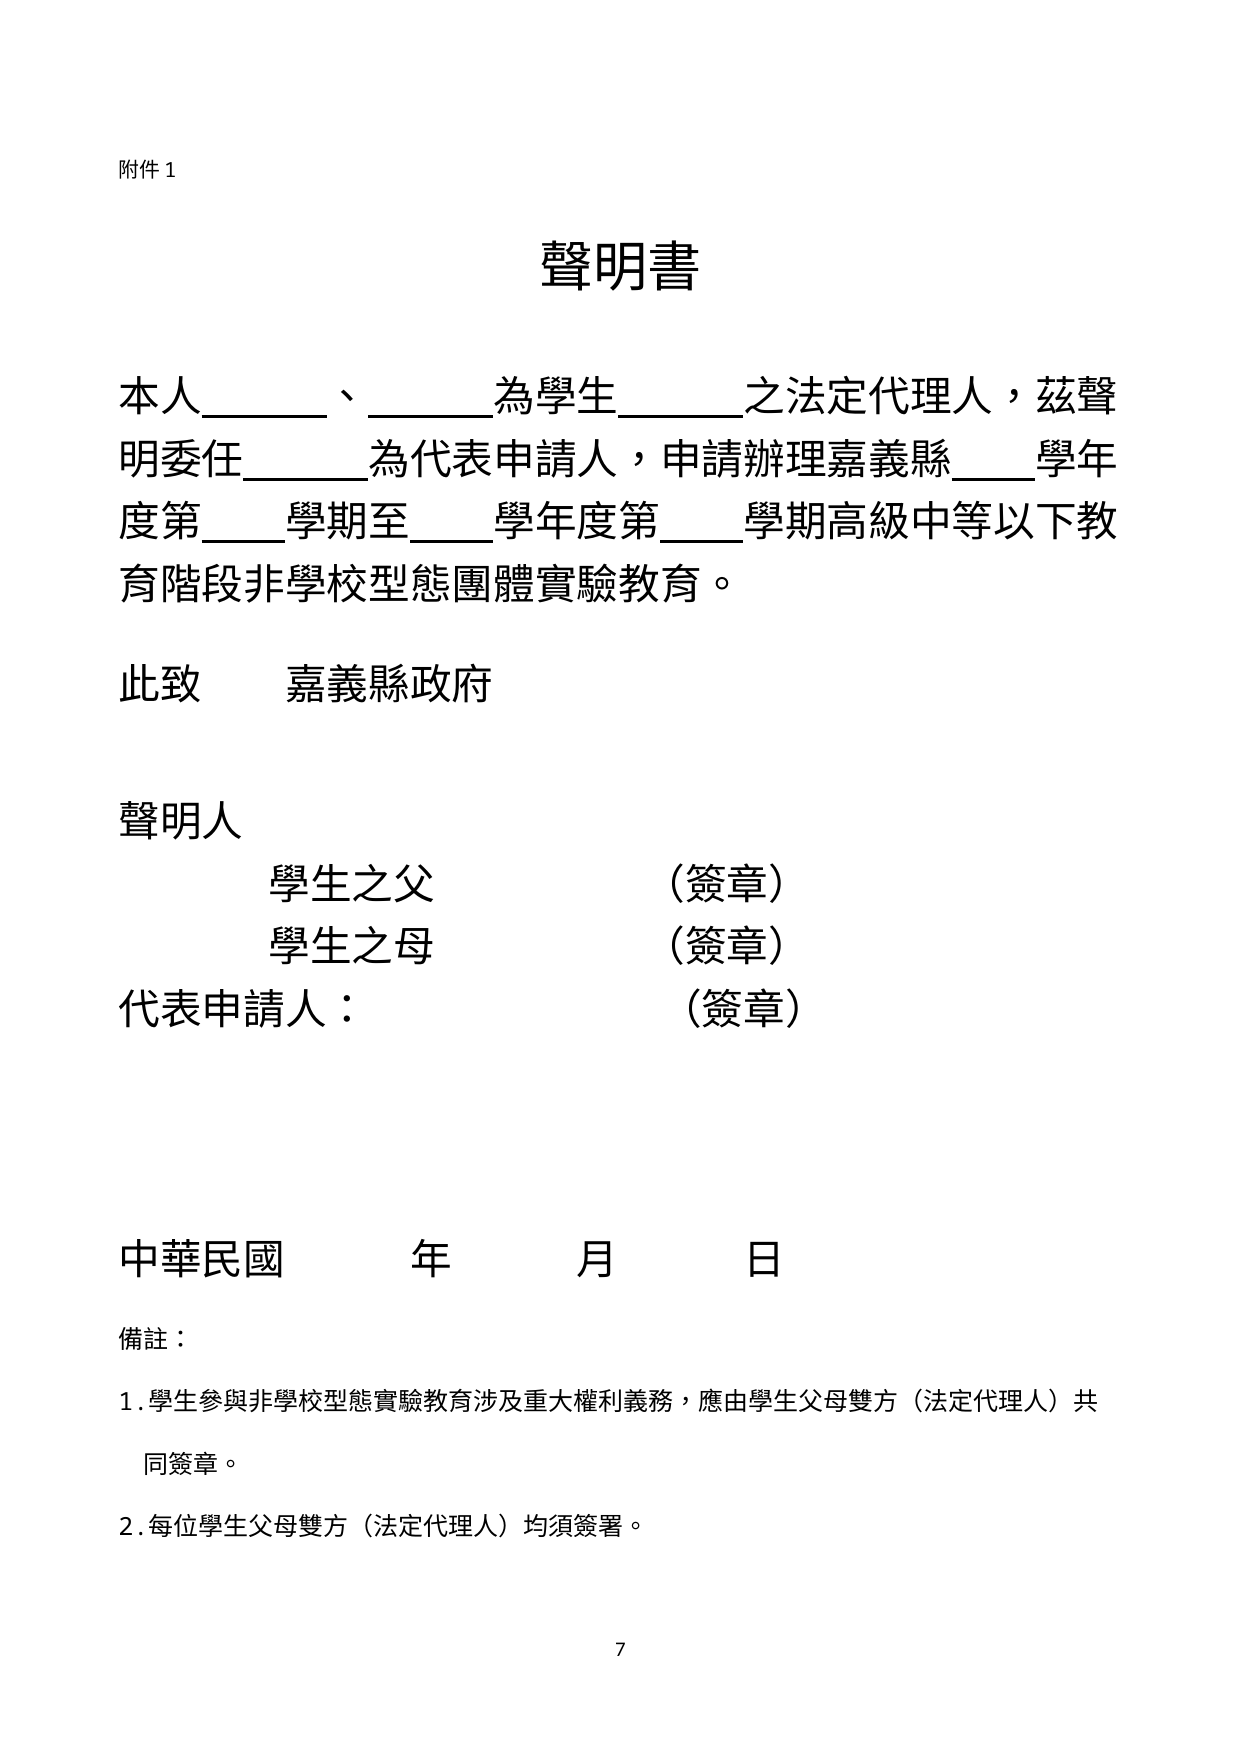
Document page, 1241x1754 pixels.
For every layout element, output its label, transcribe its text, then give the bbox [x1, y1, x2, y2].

text 備註： [118, 1296, 1122, 1358]
text 學生之父 （簽章） [268, 839, 1122, 902]
text 學生之母 （簽章） [268, 902, 1122, 964]
text 代表申請人： （簽章） [118, 964, 1122, 1027]
text 聲明書 [118, 189, 1122, 314]
text 聲明人 [118, 777, 1122, 839]
text 此致 嘉義縣政府 [118, 639, 1122, 702]
text 中華民國 年 月 日 [118, 1214, 1122, 1277]
text 2.每位學生父母雙方（法定代理人）均須簽署。 [118, 1483, 1122, 1546]
text 1.學生參與非學校型態實驗教育涉及重大權利義務，應由學生父母雙方（法定代理人）共同簽章。 [118, 1358, 1122, 1483]
text 附件1 [118, 127, 1122, 189]
text 本人 、 為學生 之法定代理人，茲聲明委任 為代表申請人，申請辦理嘉義縣 學年度第 學期至 學年度第 學期高級中等以下教育階段非學校型態團體實驗教育。 [118, 352, 1122, 602]
